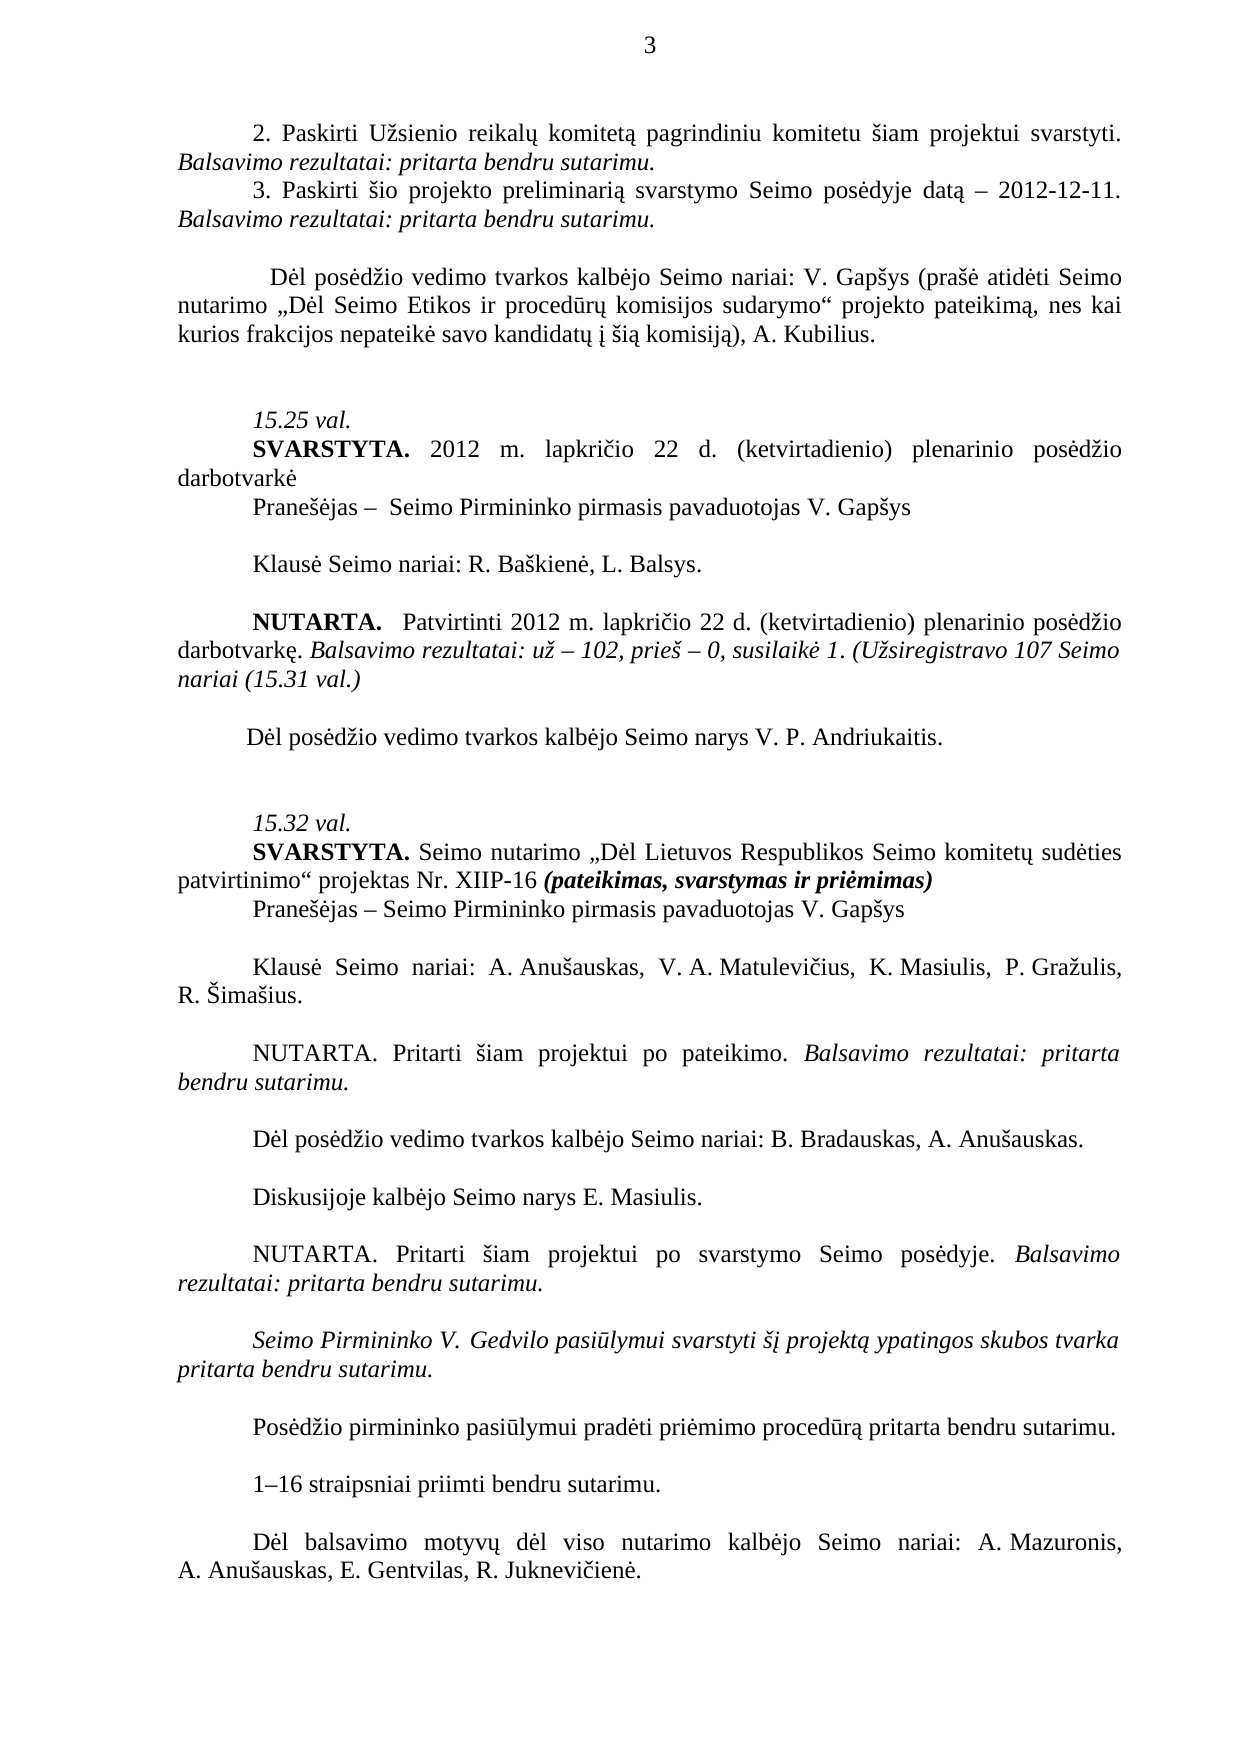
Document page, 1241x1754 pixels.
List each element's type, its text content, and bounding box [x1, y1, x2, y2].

text 15.32 val. [177, 808, 1122, 837]
text Posėdžio pirmininko pasiūlymui pradėti priėmimo procedūrą pritarta bendru sutarimu. [177, 1412, 1122, 1441]
text NUTARTA. Pritarti šiam projektui po svarstymo Seimo posėdyje. Balsavimo rezultatai: pritarta bendru sutarimu. [177, 1239, 1122, 1297]
text 3. Paskirti šio projekto preliminarią svarstymo Seimo posėdyje datą – 2012-12-11. Balsavimo rezultatai: pritarta bendru sutarimu. [177, 176, 1122, 233]
text Pranešėjas – Seimo Pirmininko pirmasis pavaduotojas V. Gapšys [177, 894, 1122, 923]
text 2. Paskirti Užsienio reikalų komitetą pagrindiniu komitetu šiam projektui svarstyti. Balsavimo rezultatai: pritarta bendru sutarimu. [177, 118, 1122, 176]
text Dėl posėdžio vedimo tvarkos kalbėjo Seimo narys V. P. Andriukaitis. [177, 722, 1122, 751]
text Dėl posėdžio vedimo tvarkos kalbėjo Seimo nariai: B. Bradauskas, A. Anušauskas. [177, 1124, 1122, 1153]
text 1–16 straipsniai priimti bendru sutarimu. [177, 1469, 1122, 1498]
text SVARSTYTA. Seimo nutarimo „Dėl Lietuvos Respublikos Seimo komitetų sudėties patvirtinimo“ projektas Nr. XIIP-16 (pateikimas, svarstymas ir priėmimas) [177, 837, 1122, 894]
text Dėl posėdžio vedimo tvarkos kalbėjo Seimo nariai: V. Gapšys (prašė atidėti Seimo nutarimo „Dėl Seimo Etikos ir procedūrų komisijos sudarymo“ projekto pateikimą, nes kai kurios frakcijos nepateikė savo kandidatų į šią komisiją), A. Kubilius. [177, 262, 1122, 348]
text Dėl balsavimo motyvų dėl viso nutarimo kalbėjo Seimo nariai: A. Mazuronis, A. Anušauskas, E. Gentvilas, R. Juknevičienė. [177, 1527, 1122, 1584]
text 15.25 val. [177, 406, 1122, 434]
text NUTARTA. Pritarti šiam projektui po pateikimo. Balsavimo rezultatai: pritarta bendru sutarimu. [177, 1038, 1122, 1096]
text Klausė Seimo nariai: A. Anušauskas, V. A. Matulevičius, K. Masiulis, P. Gražulis, R. Šimašius. [177, 952, 1122, 1009]
text Pranešėjas – Seimo Pirmininko pirmasis pavaduotojas V. Gapšys [177, 492, 1122, 521]
text Seimo Pirmininko V. Gedvilo pasiūlymui svarstyti šį projektą ypatingos skubos tvarka pritarta bendru sutarimu. [177, 1326, 1122, 1383]
text Diskusijoje kalbėjo Seimo narys E. Masiulis. [177, 1182, 1122, 1211]
text NUTARTA. Patvirtinti 2012 m. lapkričio 22 d. (ketvirtadienio) plenarinio posėdžio darbotvarkę. Balsavimo rezultatai: už – 102, prieš – 0, susilaikė 1. (Užsiregistravo 107 Seimo nariai (15.31 val.) [177, 607, 1122, 693]
text SVARSTYTA. 2012 m. lapkričio 22 d. (ketvirtadienio) plenarinio posėdžio darbotvarkė [177, 434, 1122, 492]
text Klausė Seimo nariai: R. Baškienė, L. Balsys. [177, 549, 1122, 578]
